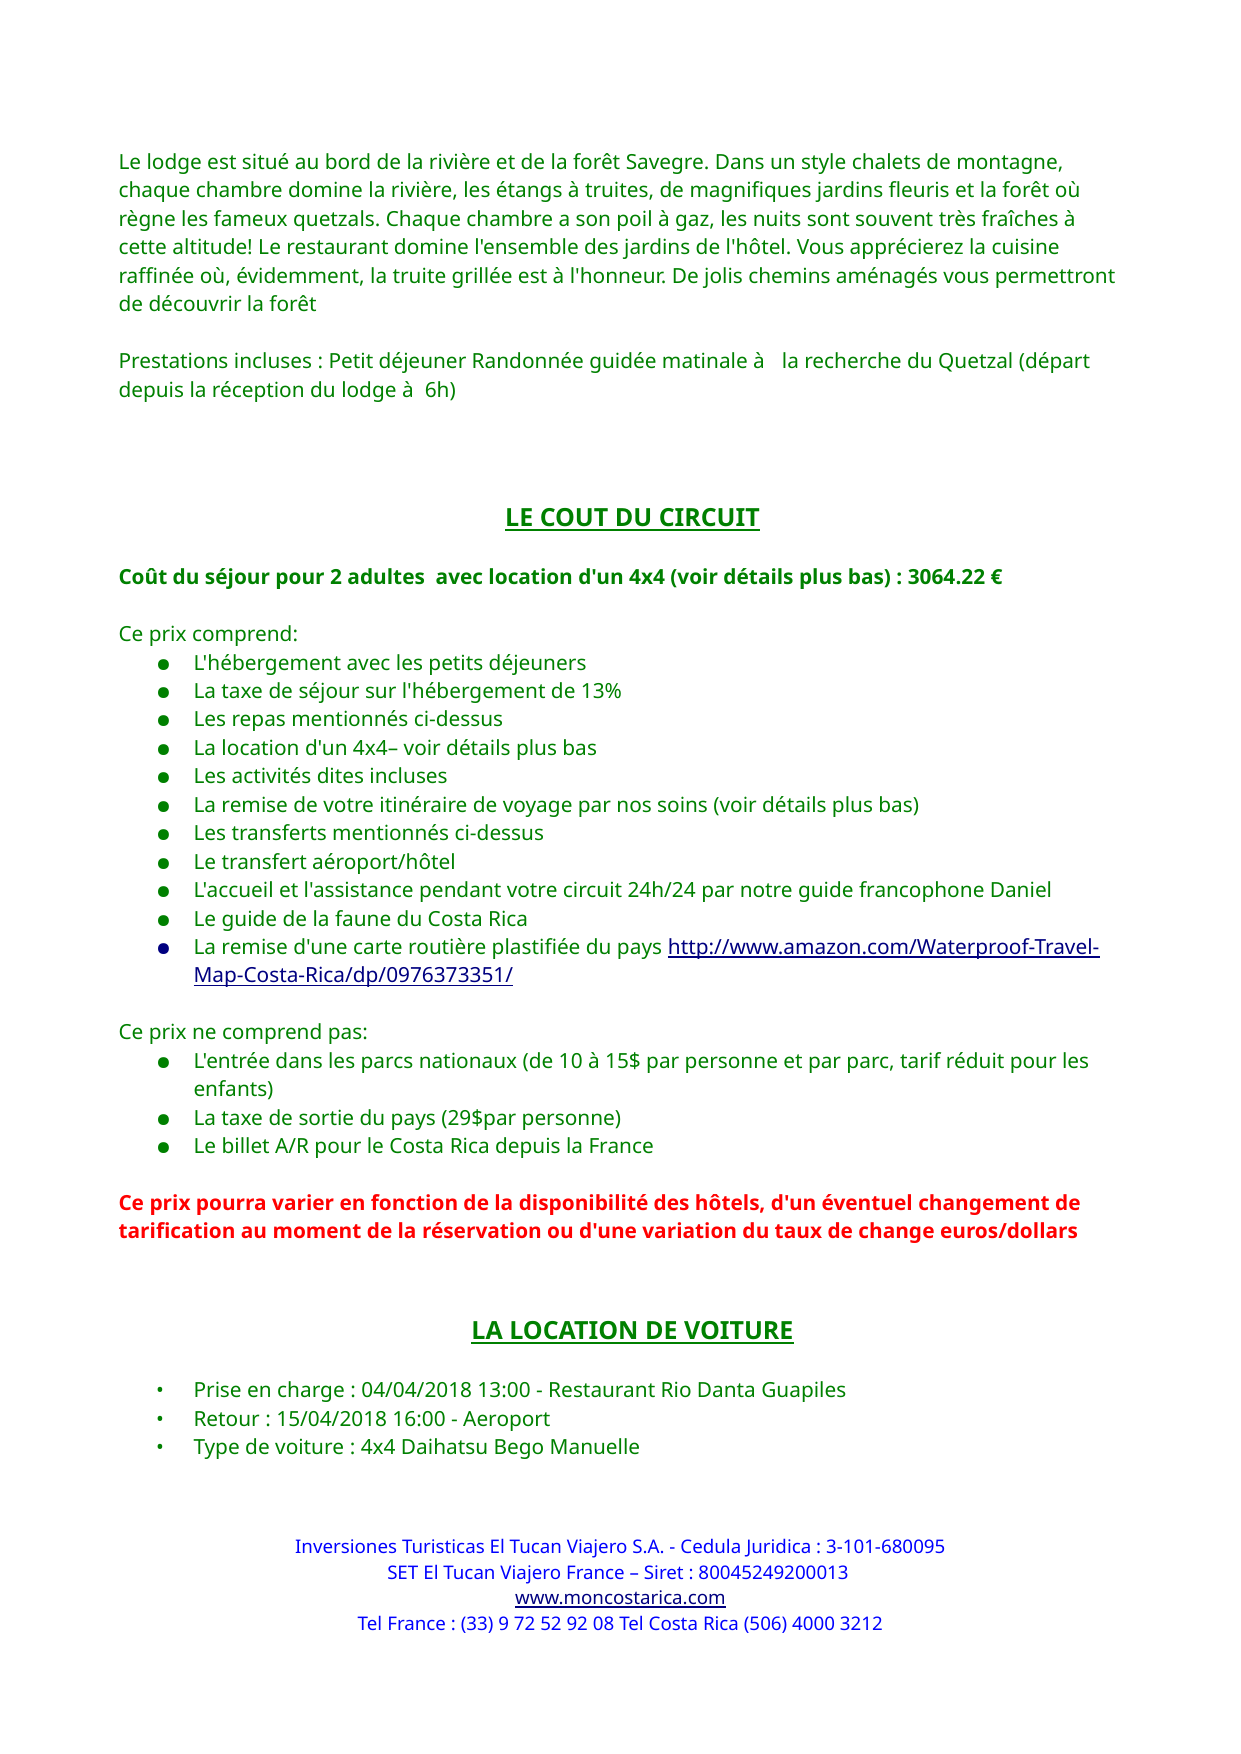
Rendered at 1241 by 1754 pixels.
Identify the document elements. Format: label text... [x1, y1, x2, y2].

list Les repas mentionnés ci-dessus [156, 704, 1122, 733]
list La taxe de séjour sur l'hébergement de 13% [156, 676, 1122, 704]
text Prestations incluses : Petit déjeuner Randonnée guidée matinale à la recherche du Quetzal (départ depuis la réception du lodge à 6h) [118, 346, 1122, 403]
text Ce prix comprend: [118, 619, 1122, 648]
list Le guide de la faune du Costa Rica [156, 904, 1122, 932]
list L'accueil et l'assistance pendant votre circuit 24h/24 par notre guide francophone Daniel [156, 875, 1122, 904]
list La remise de votre itinéraire de voyage par nos soins (voir détails plus bas) [156, 790, 1122, 818]
list L'entrée dans les parcs nationaux (de 10 à 15$ par personne et par parc, tarif réduit pour les enfants) [156, 1046, 1122, 1103]
list L'hébergement avec les petits déjeuners [156, 648, 1122, 676]
list Le transfert aéroport/hôtel [156, 847, 1122, 875]
list La location d'un 4x4– voir détails plus bas [156, 733, 1122, 761]
text LA LOCATION DE VOITURE [118, 1313, 1146, 1347]
list Type de voiture : 4x4 Daihatsu Bego Manuelle [156, 1432, 1122, 1461]
text LE COUT DU CIRCUIT [118, 500, 1146, 534]
text Coût du séjour pour 2 adultes avec location d'un 4x4 (voir détails plus bas) : 3064.22 € [118, 562, 1122, 591]
list Le billet A/R pour le Costa Rica depuis la France [156, 1131, 1122, 1159]
list La taxe de sortie du pays (29$par personne) [156, 1103, 1122, 1131]
text Le lodge est situé au bord de la rivière et de la forêt Savegre. Dans un style chalets de montagne, chaque chambre domine la rivière, les étangs à truites, de magnifiques jardins fleuris et la forêt où règne les fameux quetzals. Chaque chambre a son poil à gaz, les nuits sont souvent très fraîches à cette altitude! Le restaurant domine l'ensemble des jardins de l'hôtel. Vous apprécierez la cuisine raffinée où, évidemment, la truite grillée est à l'honneur. De jolis chemins aménagés vous permettront de découvrir la forêt [118, 147, 1122, 318]
list La remise d'une carte routière plastifiée du pays http://www.amazon.com/Waterproof-Travel-Map-Costa-Rica/dp/0976373351/ [156, 932, 1122, 989]
list Les activités dites incluses [156, 761, 1122, 790]
list Retour : 15/04/2018 16:00 - Aeroport [156, 1404, 1122, 1432]
list Prise en charge : 04/04/2018 13:00 - Restaurant Rio Danta Guapiles [156, 1376, 1122, 1404]
text Ce prix ne comprend pas: [118, 1017, 1122, 1046]
list Les transferts mentionnés ci-dessus [156, 818, 1122, 847]
text Ce prix pourra varier en fonction de la disponibilité des hôtels, d'un éventuel changement de tarification au moment de la réservation ou d'une variation du taux de change euros/dollars [118, 1188, 1122, 1245]
